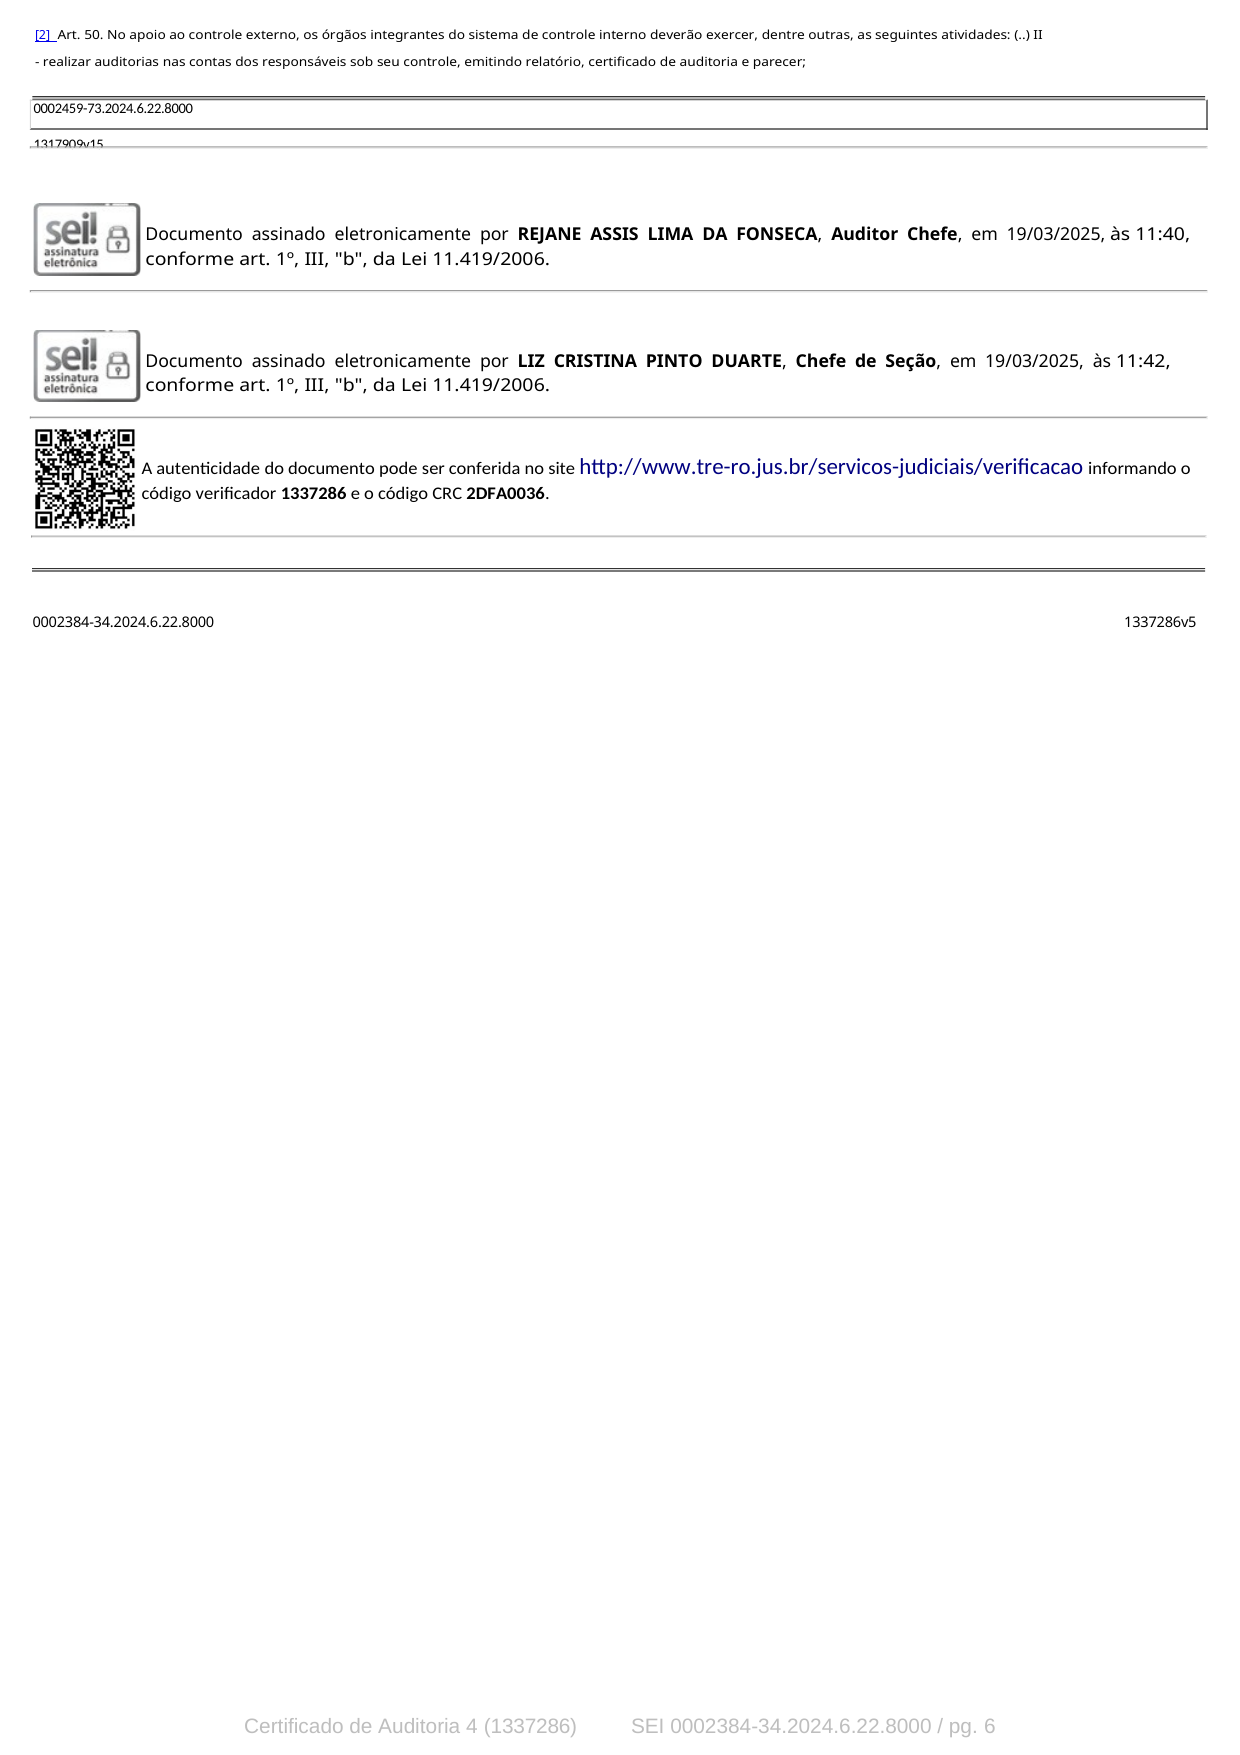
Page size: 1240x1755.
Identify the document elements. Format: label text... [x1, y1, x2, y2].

text Documento assinado eletronicamente por LIZ CRISTINA PINTO DUARTE, Chefe de Seção, em 19/03/2025, às 11:42, conforme art. 1º, III, "b", da Lei 11.419/2006. [145, 348, 1197, 397]
text Documento assinado eletronicamente por REJANE ASSIS LIMA DA FONSECA, Auditor Chefe, em 19/03/2025, às 11:40, conforme art. 1º, III, "b", da Lei 11.419/2006. [145, 222, 1197, 271]
text 0002384-34.2024.6.22.8000 1337286v5 [32, 612, 1210, 632]
list Art. 50. No apoio ao controle externo, os órgãos integrantes do sistema de controle interno deverão exercer, dentre outras, as seguintes atividades: (..) II - realizar auditorias nas contas dos responsáveis sob seu controle, emitindo relatório, certificado de auditoria e parecer; [35, 26, 1050, 70]
